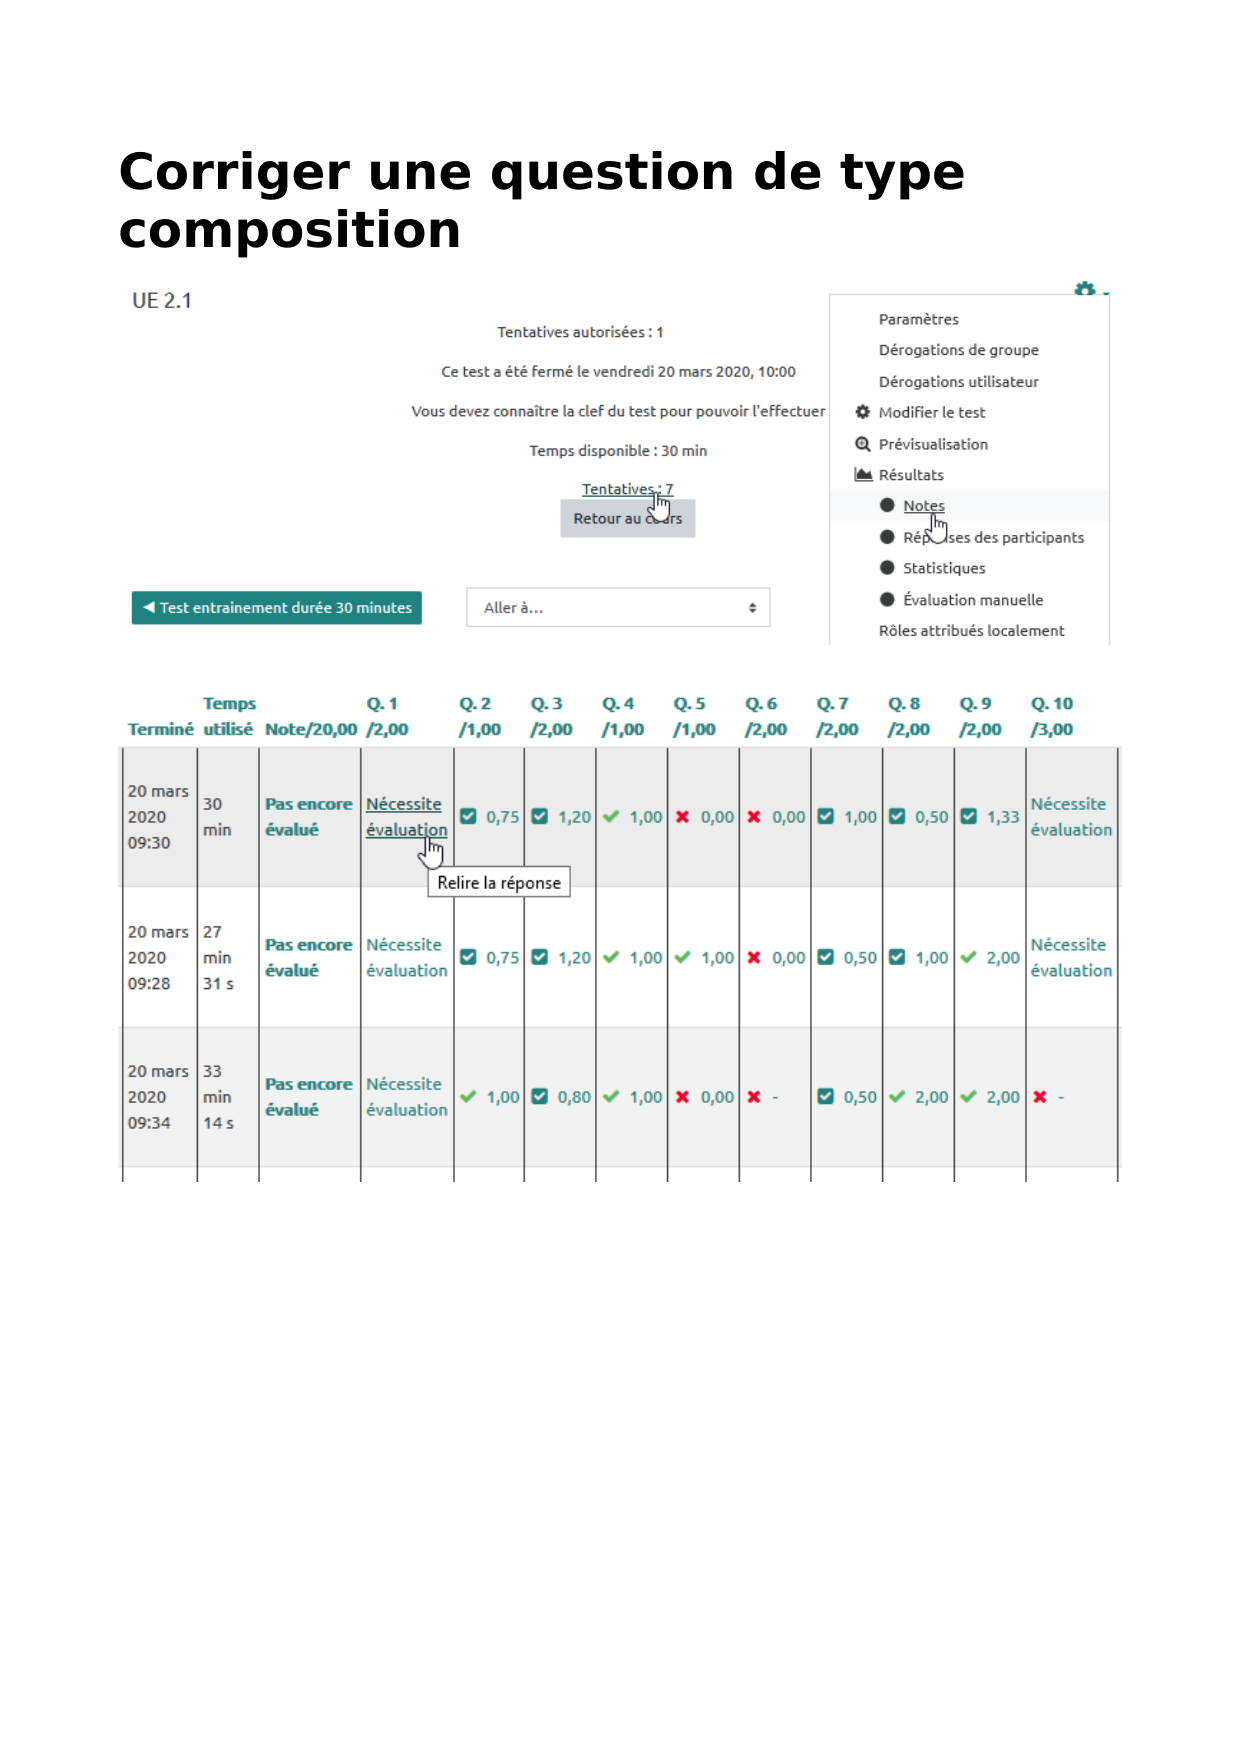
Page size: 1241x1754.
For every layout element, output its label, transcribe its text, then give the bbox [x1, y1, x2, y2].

picture [118, 272, 1123, 645]
subtitle Corriger une question de type composition [118, 143, 1122, 259]
picture [118, 686, 1123, 1182]
